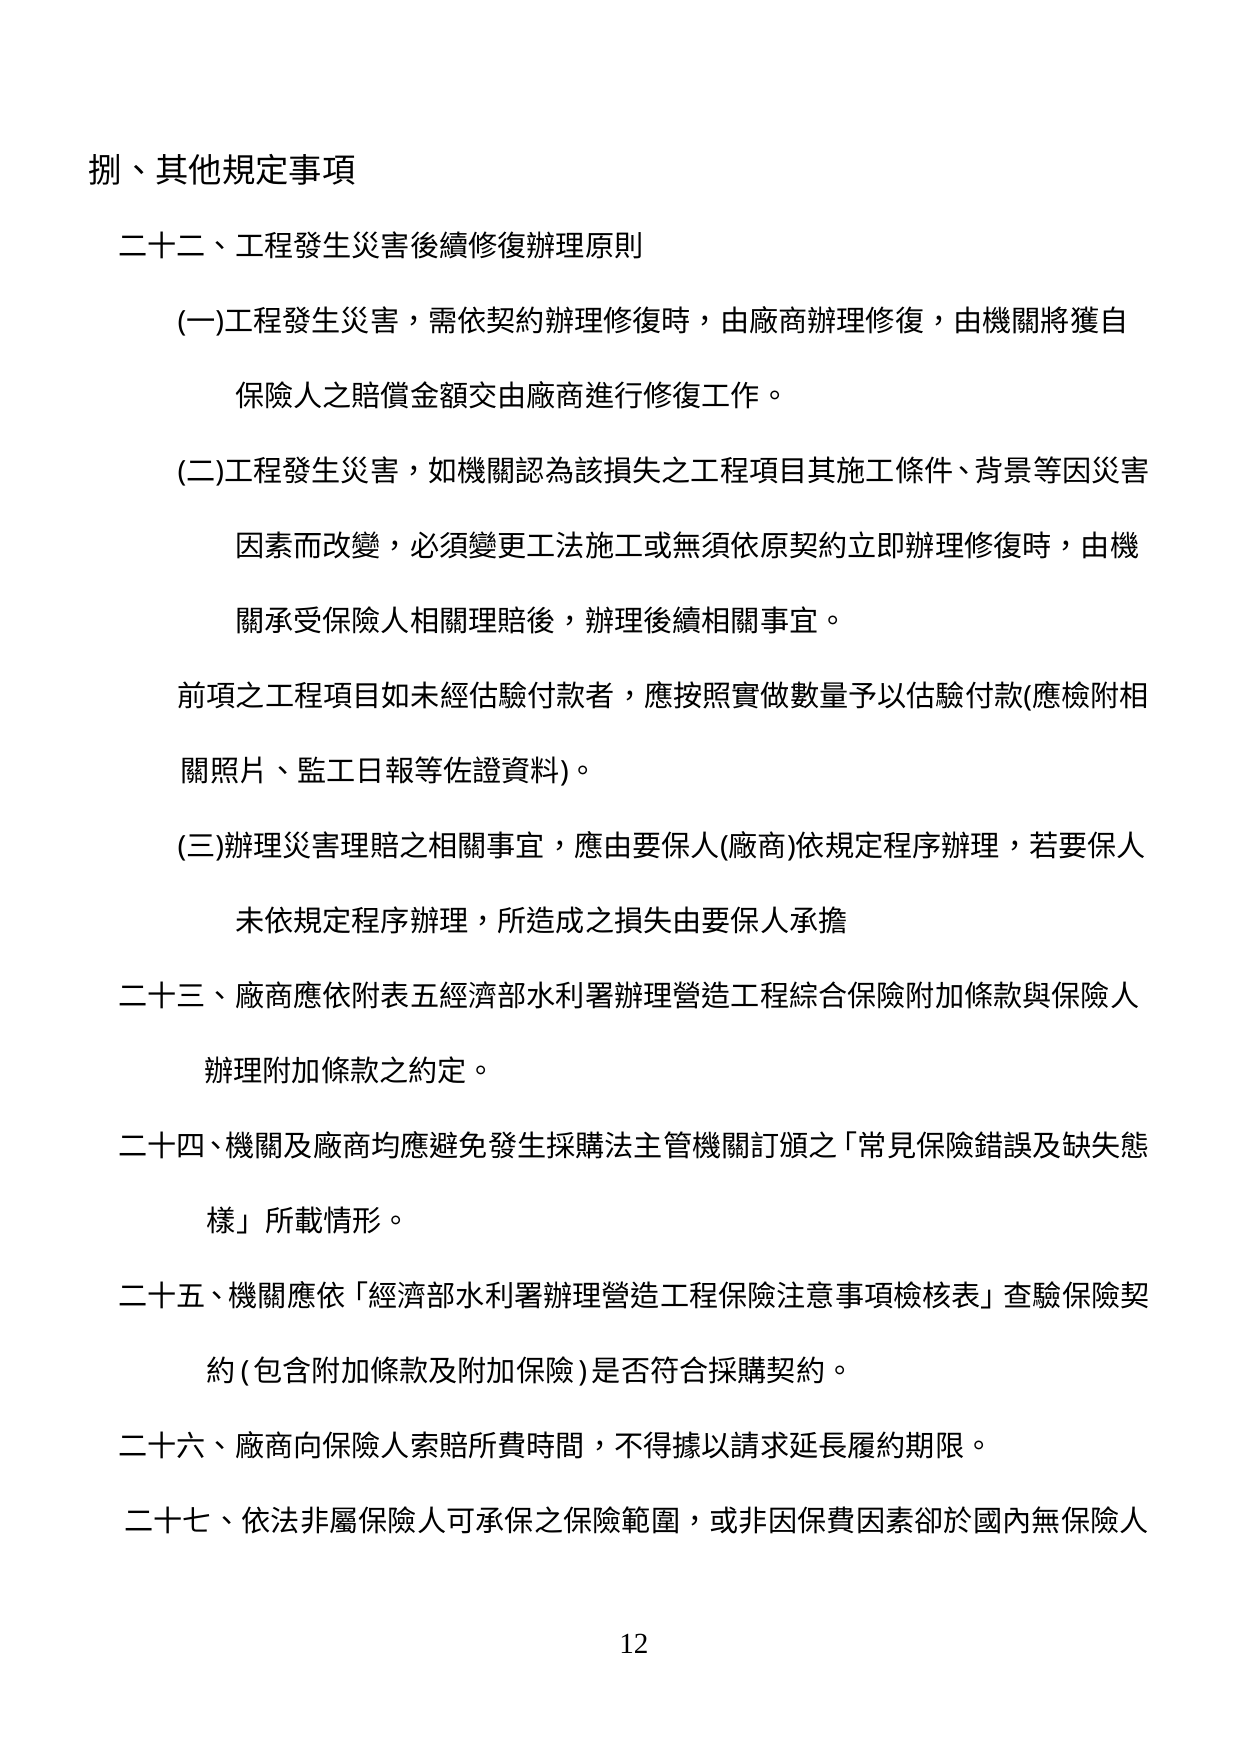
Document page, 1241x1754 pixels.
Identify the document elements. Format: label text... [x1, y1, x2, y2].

text 前項之工程項目如未經估驗付款者，應按照實做數量予以估驗付款(應檢附相關照片、監工日報等佐證資料)。 [177, 656, 1149, 806]
text 二十七、依法非屬保險人可承保之保險範圍，或非因保費因素卻於國內無保險人 [124, 1481, 1149, 1556]
text 二十六、廠商向保險人索賠所費時間，不得據以請求延長履約期限。 [118, 1406, 1149, 1481]
text 捌、其他規定事項 [88, 131, 1149, 206]
text 二十二、工程發生災害後續修復辦理原則 [118, 206, 1149, 281]
text (三)辦理災害理賠之相關事宜，應由要保人(廠商)依規定程序辦理，若要保人未依規定程序辦理，所造成之損失由要保人承擔 [177, 806, 1149, 956]
text 二十四、機關及廠商均應避免發生採購法主管機關訂頒之「常見保險錯誤及缺失態樣」所載情形。 [118, 1106, 1149, 1256]
text 二十五、機關應依「經濟部水利署辦理營造工程保險注意事項檢核表」查驗保險契約(包含附加條款及附加保險)是否符合採購契約。 [118, 1256, 1149, 1406]
text 二十三、廠商應依附表五經濟部水利署辦理營造工程綜合保險附加條款與保險人辦理附加條款之約定。 [118, 956, 1149, 1106]
text (二)工程發生災害，如機關認為該損失之工程項目其施工條件、背景等因災害因素而改變，必須變更工法施工或無須依原契約立即辦理修復時，由機關承受保險人相關理賠後，辦理後續相關事宜。 [177, 431, 1149, 656]
text (一)工程發生災害，需依契約辦理修復時，由廠商辦理修復，由機關將獲自保險人之賠償金額交由廠商進行修復工作。 [177, 281, 1149, 431]
